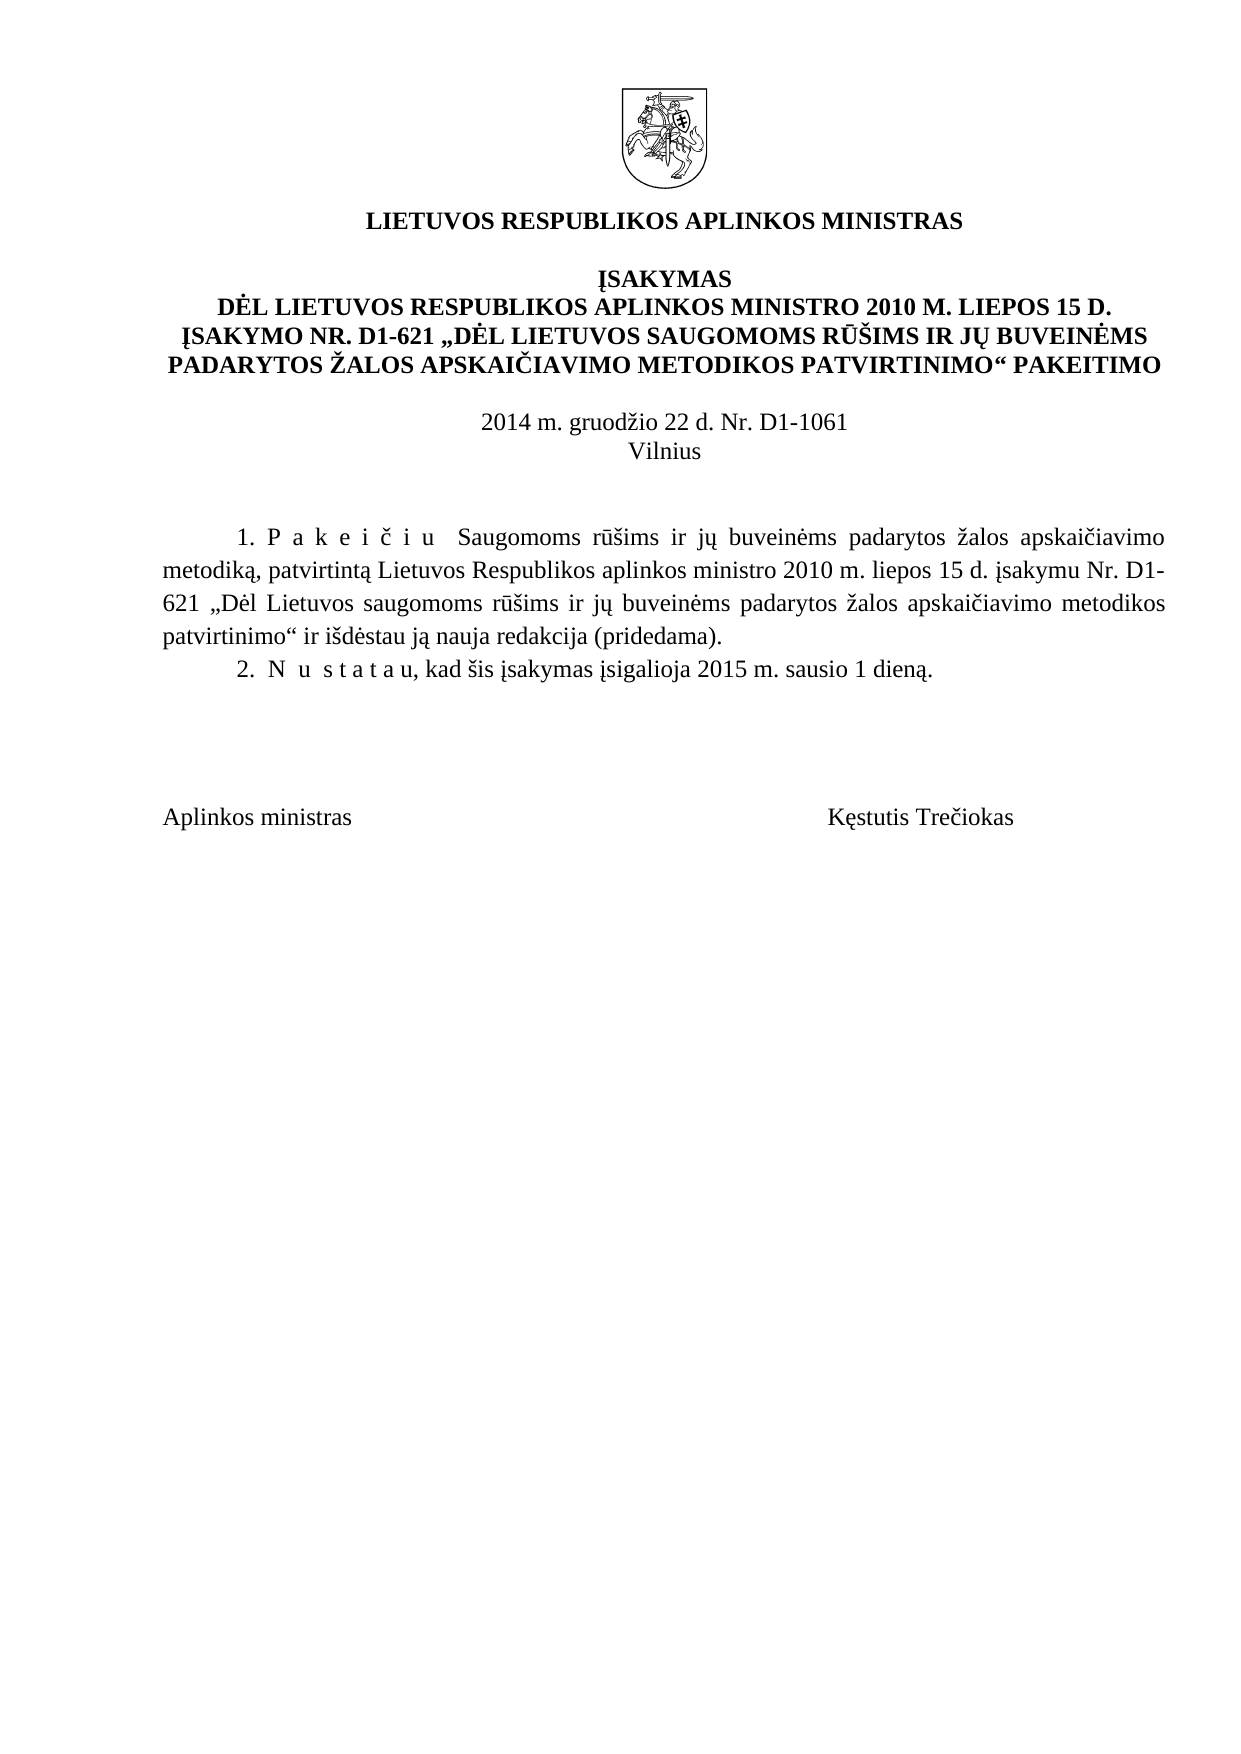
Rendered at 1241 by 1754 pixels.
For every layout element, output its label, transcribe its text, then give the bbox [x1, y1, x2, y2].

text Vilnius [162, 436, 1167, 494]
text Aplinkos ministras Kęstutis Trečiokas [162, 802, 1167, 831]
text 1. P a k e i č i u Saugomoms rūšims ir jų buveinėms padarytos žalos apskaičiavimo metodiką, patvirtintą Lietuvos Respublikos aplinkos ministro 2010 m. liepos 15 d. įsakymu Nr. D1-621 „Dėl Lietuvos saugomoms rūšims ir jų buveinėms padarytos žalos apskaičiavimo metodikos patvirtinimo“ ir išdėstau ją nauja redakcija (pridedama). [162, 522, 1167, 650]
text 2. N u s t a t a u, kad šis įsakymas įsigalioja 2015 m. sausio 1 dieną. [162, 654, 1167, 683]
text 2014 m. gruodžio 22 d. Nr. D1-1061 [162, 407, 1167, 436]
text LIETUVOS RESPUBLIKOS APLINKOS MINISTRAS [162, 206, 1167, 264]
text DĖL LIETUVOS RESPUBLIKOS APLINKOS MINISTRO 2010 M. LIEPOS 15 D. ĮSAKYMO NR. D1-621 „DĖL LIETUVOS SAUGOMOMS RŪŠIMS IR JŲ BUVEINĖMS PADARYTOS ŽALOS APSKAIČIAVIMO METODIKOS PATVIRTINIMO“ PAKEITIMO [162, 292, 1167, 379]
text ĮSAKYMAS [162, 264, 1167, 292]
